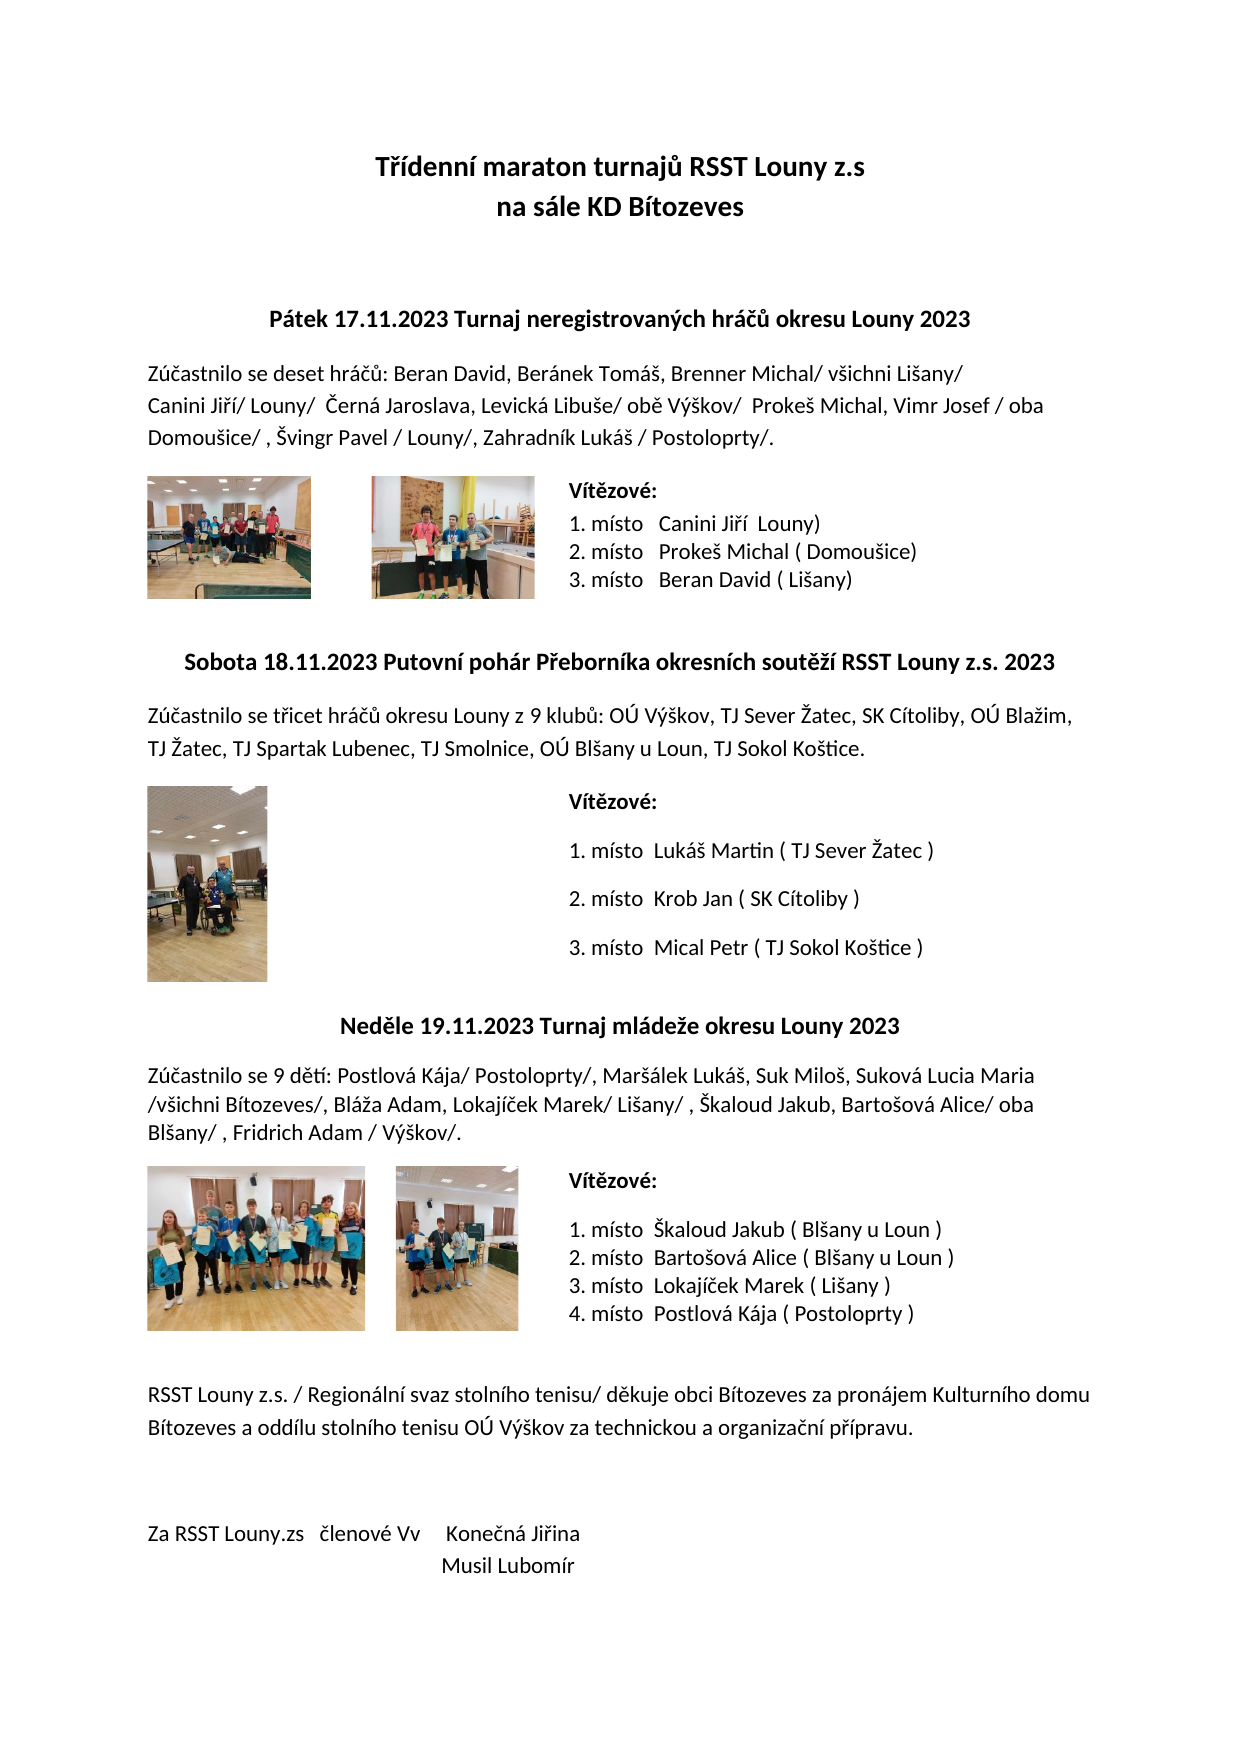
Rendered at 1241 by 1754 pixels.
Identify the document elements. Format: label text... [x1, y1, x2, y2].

text 3. místo Lokajíček Marek ( Lišany ) [519, 1271, 1093, 1299]
text 3. místo Beran David ( Lišany) [535, 565, 1093, 593]
text Za RSST Louny.zs členové Vv Konečná Jiřina Musil Lubomír [148, 1519, 1093, 1579]
text 1. místo Škaloud Jakub ( Blšany u Loun ) [519, 1215, 1093, 1243]
text [311, 477, 371, 504]
text Neděle 19.11.2023 Turnaj mládeže okresu Louny 2023 [148, 982, 1093, 1041]
text 2. místo Prokeš Michal ( Domoušice) [535, 537, 1093, 565]
text Vítězové: [519, 1167, 1093, 1194]
text Zúčastnilo se třicet hráčů okresu Louny z 9 klubů: OÚ Výškov, TJ Sever Žatec, SK Cítoliby, OÚ Blažim, TJ Žatec, TJ Spartak Lubenec, TJ Smolnice, OÚ Blšany u Loun, TJ Sokol Koštice. [148, 702, 1093, 762]
text [311, 565, 371, 593]
text [366, 1299, 395, 1327]
text Zúčastnilo se 9 dětí: Postlová Kája/ Postoloprty/, Maršálek Lukáš, Suk Miloš, Suková Lucia Maria /všichni Bítozeves/, Bláža Adam, Lokajíček Marek/ Lišany/ , Škaloud Jakub, Bartošová Alice/ oba Blšany/ , Fridrich Adam / Výškov/. [148, 1062, 1093, 1146]
text Vítězové: [535, 477, 1093, 504]
text [366, 1215, 395, 1243]
text 1. místo Canini Jiří Louny) [535, 509, 1093, 537]
text 1. místo Lukáš Martin ( TJ Sever Žatec ) [268, 836, 1093, 864]
text [311, 509, 371, 537]
text Pátek 17.11.2023 Turnaj neregistrovaných hráčů okresu Louny 2023 [148, 303, 1093, 334]
text 2. místo Bartošová Alice ( Blšany u Loun ) [519, 1243, 1093, 1271]
text 4. místo Postlová Kája ( Postoloprty ) [519, 1299, 1093, 1327]
text Třídenní maraton turnajů RSST Louny z.s na sále KD Bítozeves [148, 148, 1093, 224]
text [311, 537, 371, 565]
text [366, 1271, 395, 1299]
text Vítězové: [268, 787, 1093, 815]
text RSST Louny z.s. / Regionální svaz stolního tenisu/ děkuje obci Bítozeves za pronájem Kulturního domu Bítozeves a oddílu stolního tenisu OÚ Výškov za technickou a organizační přípravu. [148, 1381, 1093, 1441]
text [366, 1167, 395, 1194]
text 3. místo Mical Petr ( TJ Sokol Koštice ) [268, 933, 1093, 961]
text Zúčastnilo se deset hráčů: Beran David, Beránek Tomáš, Brenner Michal/ všichni Lišany/ Canini Jiří/ Louny/ Černá Jaroslava, Levická Libuše/ obě Výškov/ Prokeš Michal, Vimr Josef / oba Domoušice/ , Švingr Pavel / Louny/, Zahradník Lukáš / Postoloprty/. [148, 359, 1093, 452]
text Sobota 18.11.2023 Putovní pohár Přeborníka okresních soutěží RSST Louny z.s. 2023 [148, 646, 1093, 676]
text 2. místo Krob Jan ( SK Cítoliby ) [268, 884, 1093, 913]
